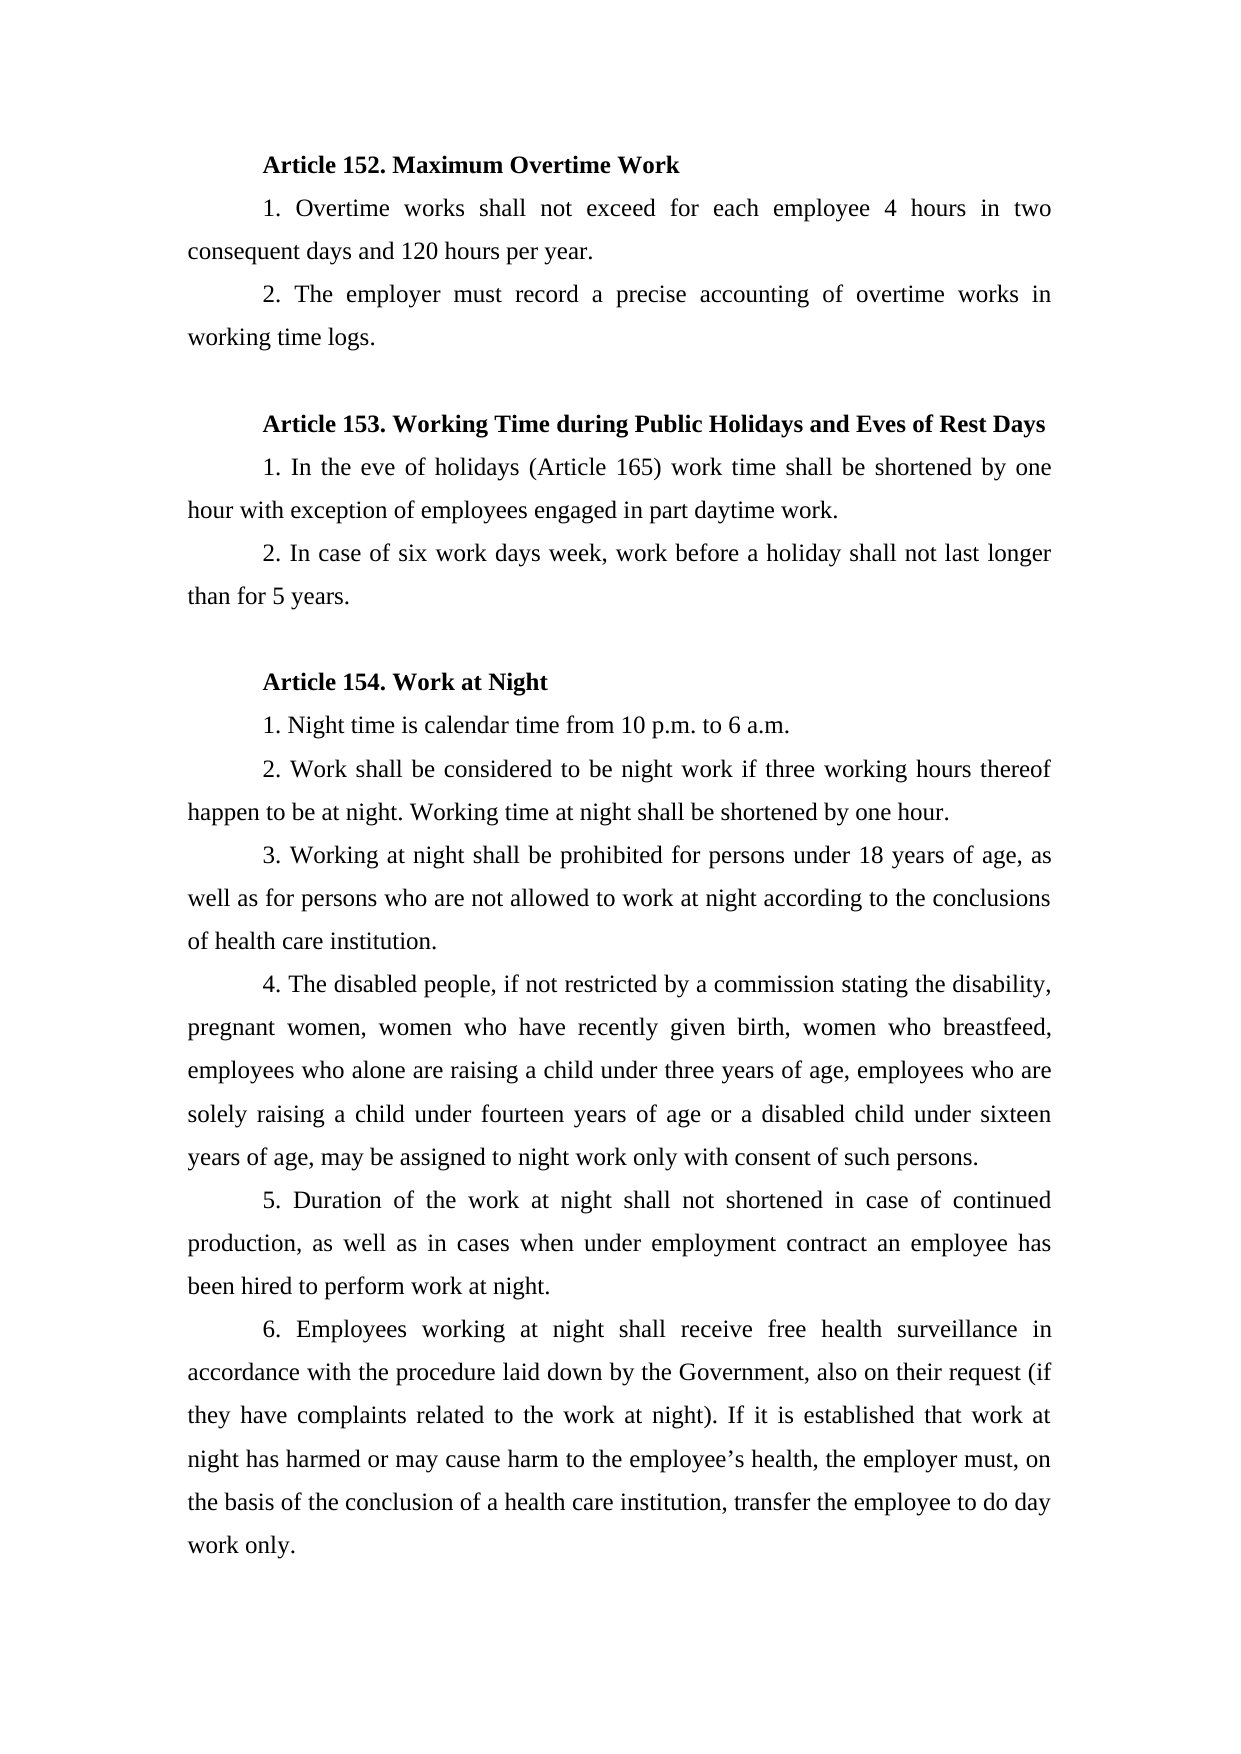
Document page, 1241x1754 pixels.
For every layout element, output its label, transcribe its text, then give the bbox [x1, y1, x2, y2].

text 4. The disabled people, if not restricted by a commission stating the disability, pregnant women, women who have recently given birth, women who breastfeed, employees who alone are raising a child under three years of age, employees who are solely raising a child under fourteen years of age or a disabled child under sixteen years of age, may be assigned to night work only with consent of such persons. [187, 969, 1053, 1171]
text Article 153. Working Time during Public Holidays and Eves of Rest Days [187, 409, 1053, 437]
text 3. Working at night shall be prohibited for persons under 18 years of age, as well as for persons who are not allowed to work at night according to the conclusions of health care institution. [187, 840, 1053, 955]
text 5. Duration of the work at night shall not shortened in case of continued production, as well as in cases when under employment contract an employee has been hired to perform work at night. [187, 1185, 1053, 1300]
text 2. Work shall be considered to be night work if three working hours thereof happen to be at night. Working time at night shall be shortened by one hour. [187, 754, 1053, 826]
text Article 152. Maximum Overtime Work [187, 150, 1053, 179]
text 1. In the eve of holidays (Article 165) work time shall be shortened by one hour with exception of employees engaged in part daytime work. [187, 452, 1053, 524]
text 2. In case of six work days week, work before a holiday shall not last longer than for 5 years. [187, 538, 1053, 610]
text 1. Night time is calendar time from 10 p.m. to 6 a.m. [187, 711, 1053, 739]
text Article 154. Work at Night [187, 667, 1053, 696]
text 6. Employees working at night shall receive free health surveillance in accordance with the procedure laid down by the Government, also on their request (if they have complaints related to the work at night). If it is established that work at night has harmed or may cause harm to the employee’s health, the employer must, on the basis of the conclusion of a health care institution, transfer the employee to do day work only. [187, 1314, 1053, 1559]
text 2. The employer must record a precise accounting of overtime works in working time logs. [187, 279, 1053, 351]
text 1. Overtime works shall not exceed for each employee 4 hours in two consequent days and 120 hours per year. [187, 193, 1053, 265]
